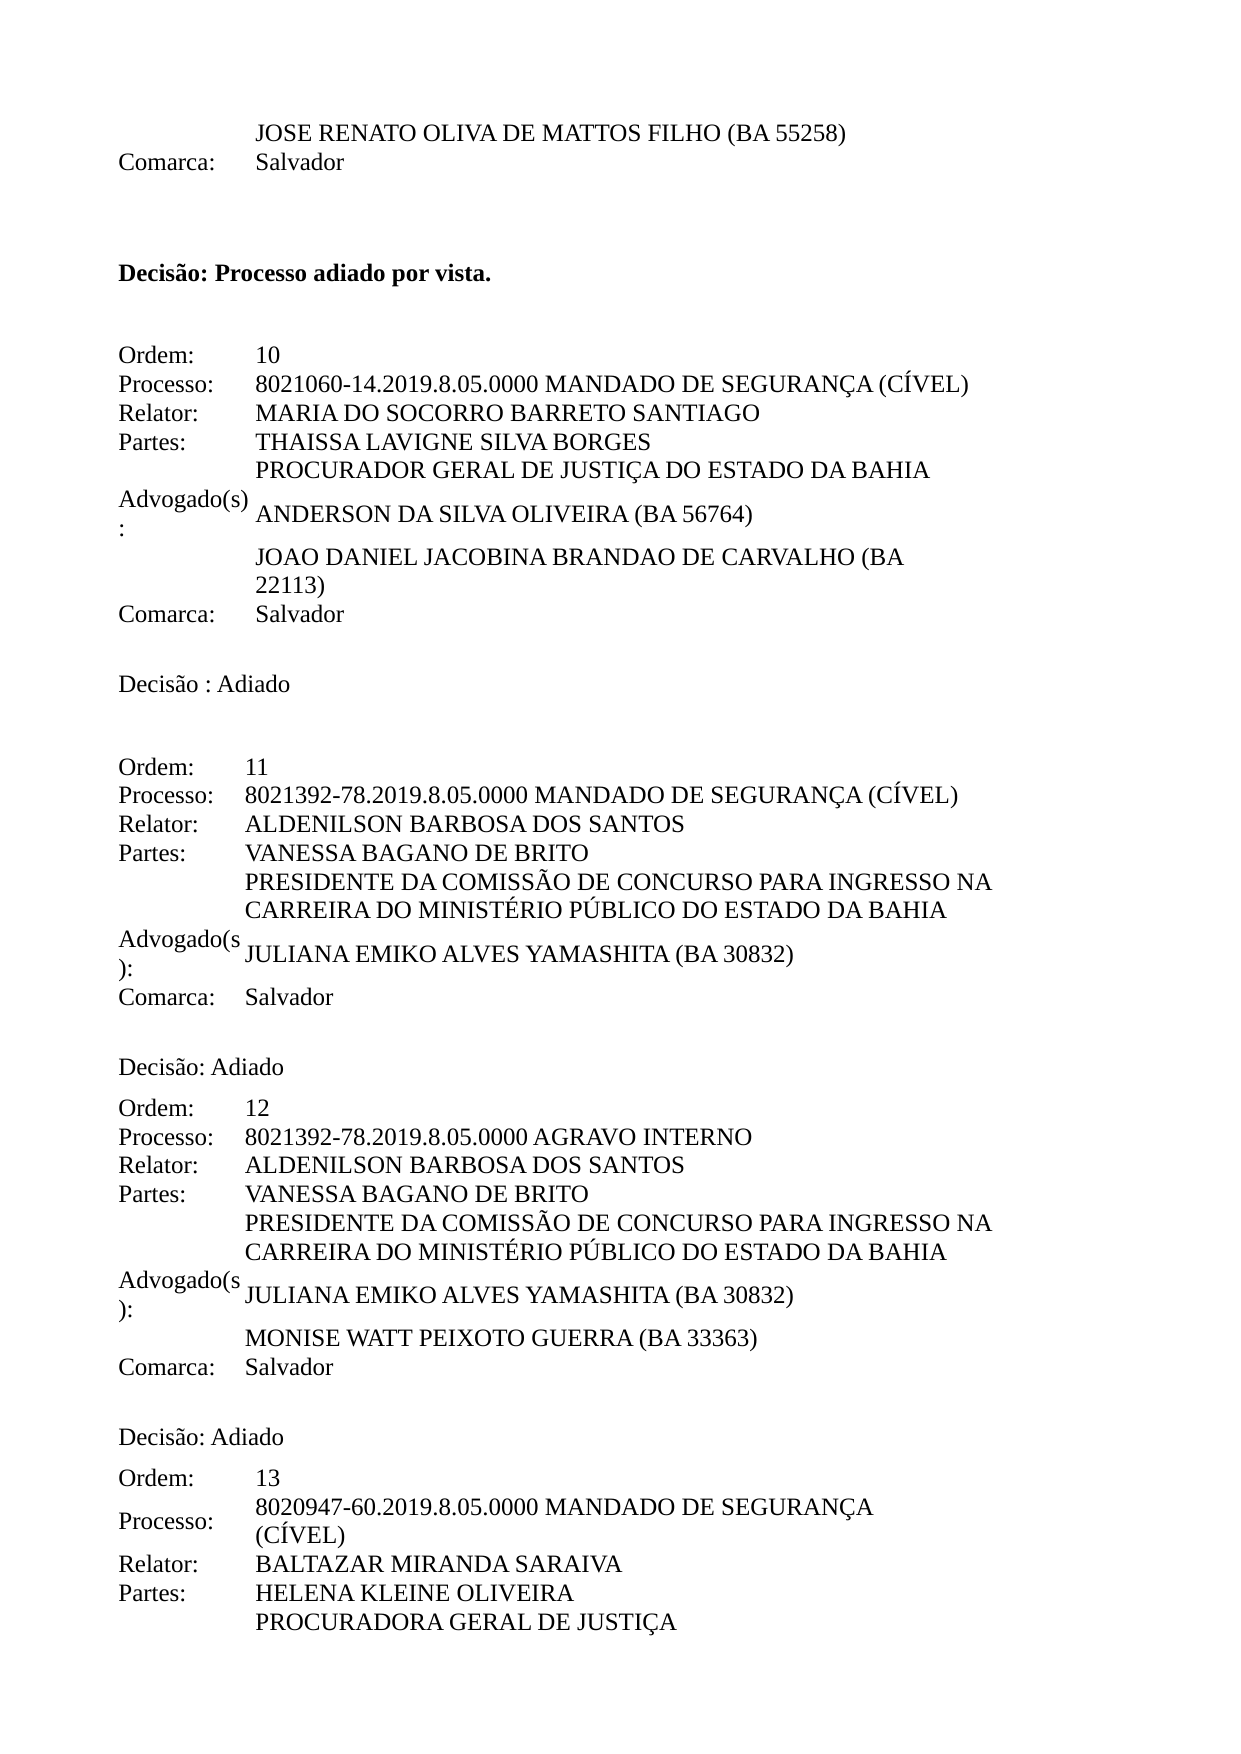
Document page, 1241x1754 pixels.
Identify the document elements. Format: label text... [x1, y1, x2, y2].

table_cell Processo: [118, 1492, 255, 1549]
table_cell Advogado(s): [118, 1266, 244, 1323]
table_cell Partes: [118, 427, 255, 456]
table_cell BALTAZAR MIRANDA SARAIVA [255, 1549, 969, 1578]
table_cell Processo: [118, 1122, 244, 1151]
table_cell JULIANA EMIKO ALVES YAMASHITA (BA 30832) [245, 924, 1122, 982]
table_cell 8021392-78.2019.8.05.0000 AGRAVO INTERNO [245, 1122, 1122, 1151]
table_header 13 [255, 1463, 969, 1492]
table_cell [118, 1607, 255, 1636]
table_header 11 [245, 752, 1122, 781]
table_cell [118, 118, 255, 147]
table_cell 8021392-78.2019.8.05.0000 MANDADO DE SEGURANÇA (CÍVEL) [245, 781, 1122, 809]
table_cell Comarca: [118, 599, 255, 628]
table_cell Salvador [255, 599, 977, 628]
table_cell JOAO DANIEL JACOBINA BRANDAO DE CARVALHO (BA 22113) [255, 542, 977, 599]
table_cell 8020947-60.2019.8.05.0000 MANDADO DE SEGURANÇA (CÍVEL) [255, 1492, 969, 1549]
table_header Ordem: [118, 1093, 244, 1122]
table_cell VANESSA BAGANO DE BRITO [245, 1179, 1122, 1208]
table_cell Salvador [255, 147, 977, 176]
table_cell Relator: [118, 809, 244, 838]
table_cell ALDENILSON BARBOSA DOS SANTOS [245, 1151, 1122, 1179]
table_cell ANDERSON DA SILVA OLIVEIRA (BA 56764) [255, 484, 977, 542]
table_cell Comarca: [118, 982, 244, 1011]
table_cell Partes: [118, 838, 244, 867]
table_header Ordem: [118, 341, 255, 369]
table_cell JULIANA EMIKO ALVES YAMASHITA (BA 30832) [245, 1266, 1122, 1323]
text Decisão: Adiado [118, 1052, 1101, 1081]
table_cell Processo: [118, 369, 255, 398]
table_cell THAISSA LAVIGNE SILVA BORGES [255, 427, 977, 456]
table_cell [118, 456, 255, 484]
table_header Ordem: [118, 752, 244, 781]
table_cell MARIA DO SOCORRO BARRETO SANTIAGO [255, 398, 977, 427]
table_cell PROCURADOR GERAL DE JUSTIÇA DO ESTADO DA BAHIA [255, 456, 977, 484]
table_header 10 [255, 341, 977, 369]
table_cell HELENA KLEINE OLIVEIRA [255, 1578, 969, 1607]
text Decisão: Processo adiado por vista. [118, 258, 1101, 287]
table_cell Salvador [245, 1352, 1122, 1381]
text Decisão: Adiado [118, 1422, 1101, 1451]
table_cell 8021060-14.2019.8.05.0000 MANDADO DE SEGURANÇA (CÍVEL) [255, 369, 977, 398]
table_cell Processo: [118, 781, 244, 809]
table_cell PRESIDENTE DA COMISSÃO DE CONCURSO PARA INGRESSO NA CARREIRA DO MINISTÉRIO PÚBLICO DO ESTADO DA BAHIA [245, 1208, 1122, 1266]
table_cell Advogado(s): [118, 924, 244, 982]
table_cell PROCURADORA GERAL DE JUSTIÇA [255, 1607, 969, 1636]
table_cell Partes: [118, 1578, 255, 1607]
table_cell [118, 867, 244, 924]
table_cell Relator: [118, 1549, 255, 1578]
text Decisão : Adiado [118, 669, 1101, 698]
table_header 12 [245, 1093, 1122, 1122]
table_cell VANESSA BAGANO DE BRITO [245, 838, 1122, 867]
table_cell Comarca: [118, 147, 255, 176]
table_cell Advogado(s): [118, 484, 255, 542]
table_cell Relator: [118, 398, 255, 427]
table_cell [118, 1323, 244, 1352]
table_cell JOSE RENATO OLIVA DE MATTOS FILHO (BA 55258) [255, 118, 977, 147]
table_cell MONISE WATT PEIXOTO GUERRA (BA 33363) [245, 1323, 1122, 1352]
table_cell PRESIDENTE DA COMISSÃO DE CONCURSO PARA INGRESSO NA CARREIRA DO MINISTÉRIO PÚBLICO DO ESTADO DA BAHIA [245, 867, 1122, 924]
table_header Ordem: [118, 1463, 255, 1492]
table_cell ALDENILSON BARBOSA DOS SANTOS [245, 809, 1122, 838]
table_cell Relator: [118, 1151, 244, 1179]
table_cell Comarca: [118, 1352, 244, 1381]
table_cell [118, 1208, 244, 1266]
table_cell Salvador [245, 982, 1122, 1011]
table_cell Partes: [118, 1179, 244, 1208]
table_cell [118, 542, 255, 599]
